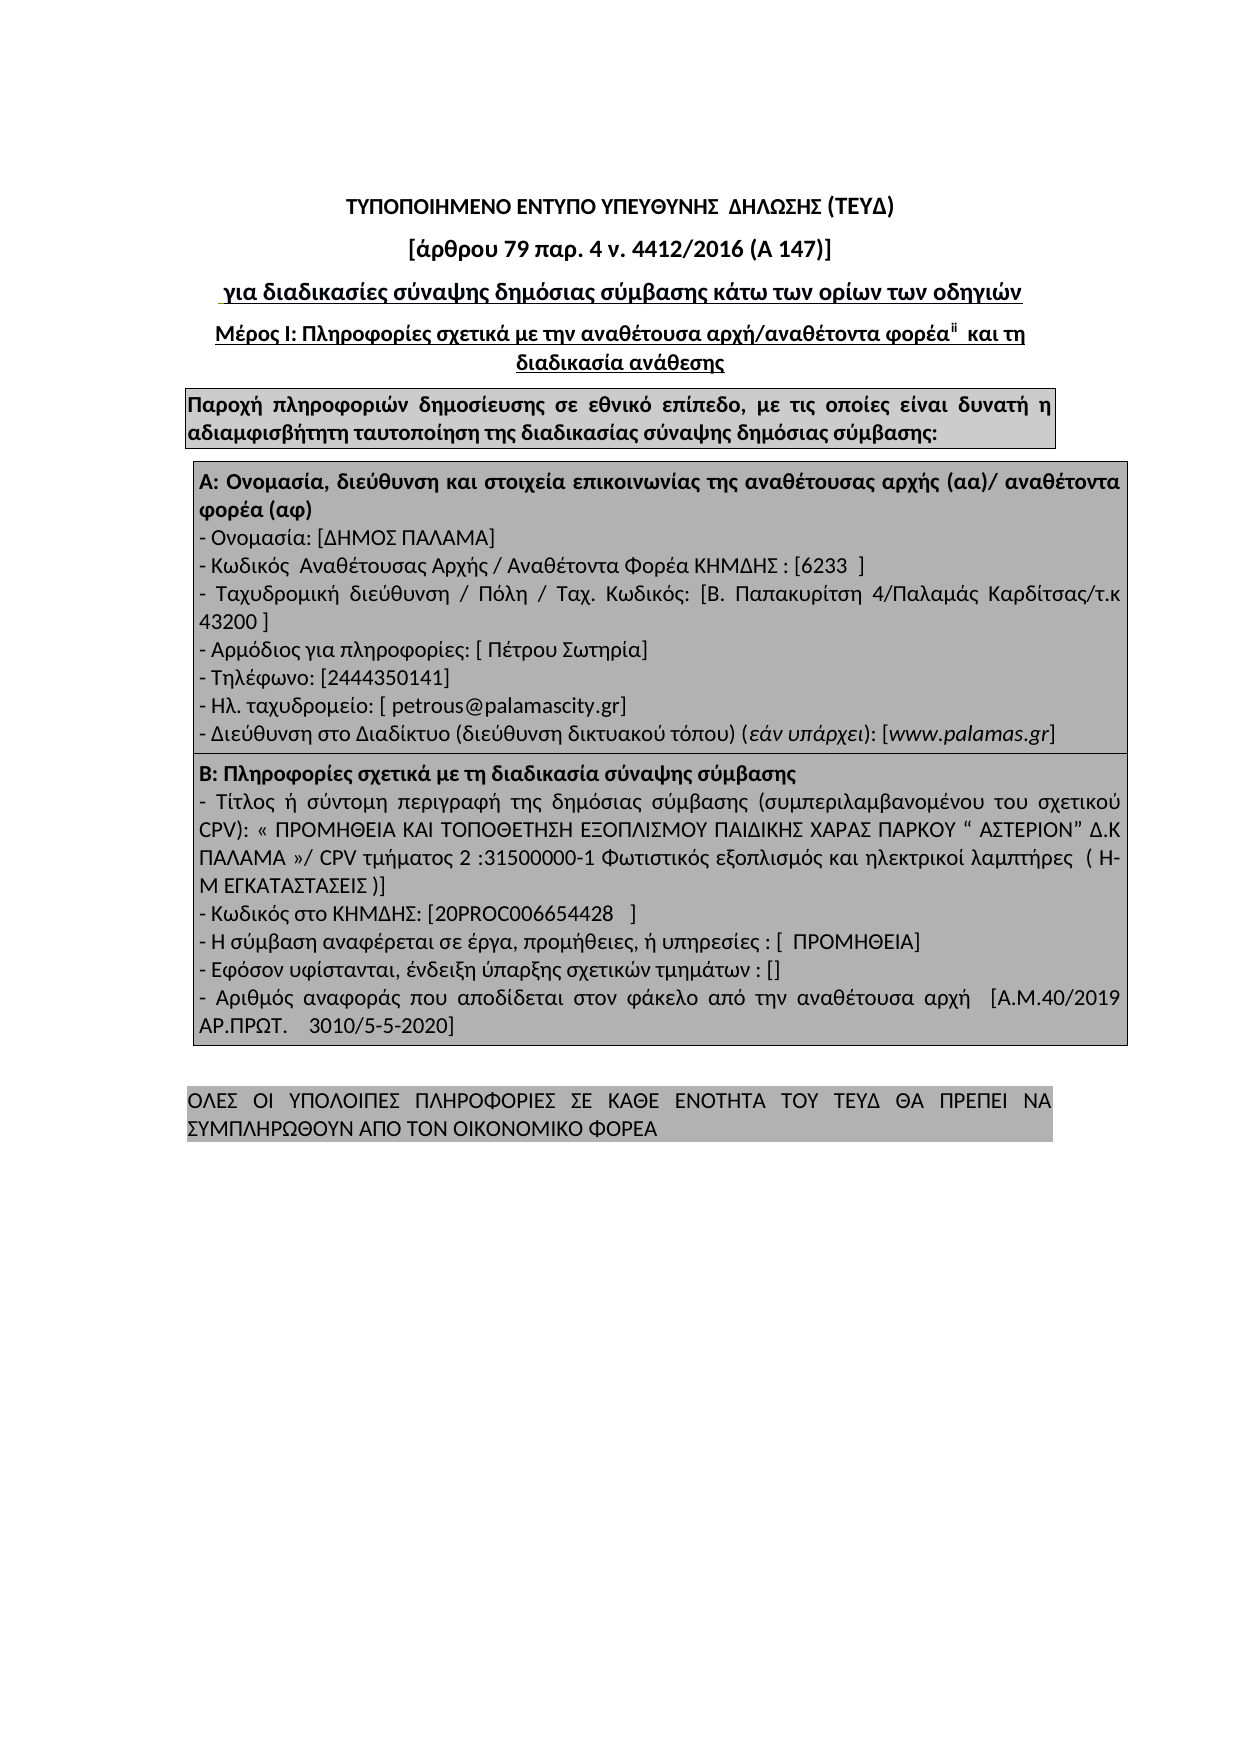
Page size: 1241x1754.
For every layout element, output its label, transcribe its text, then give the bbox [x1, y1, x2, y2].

text ΟΛΕΣ ΟΙ ΥΠΟΛΟΙΠΕΣ ΠΛΗΡΟΦΟΡΙΕΣ ΣΕ ΚΑΘΕ ΕΝΟΤΗΤΑ ΤΟΥ ΤΕΥΔ ΘΑ ΠΡΕΠΕΙ ΝΑ ΣΥΜΠΛΗΡΩΘΟΥΝ ΑΠΟ ΤΟΝ ΟΙΚΟΝΟΜΙΚΟ ΦΟΡΕΑ [187, 1086, 1053, 1142]
table_header Α: Ονομασία, διεύθυνση και στοιχεία επικοινωνίας της αναθέτουσας αρχής (αα)/ αναθέτοντα φορέα (αφ) - Ονομασία: [ΔΗΜΟΣ ΠΑΛΑΜΑ] - Κωδικός Αναθέτουσας Αρχής / Αναθέτοντα Φορέα ΚΗΜΔΗΣ : [6233 ] - Ταχυδρομική διεύθυνση / Πόλη / Ταχ. Κωδικός: [Β. Παπακυρίτση 4/Παλαμάς Καρδίτσας/τ.κ 43200 ] - Αρμόδιος για πληροφορίες: [ Πέτρου Σωτηρία] - Τηλέφωνο: [2444350141] - Ηλ. ταχυδρομείο: [ petrous@palamascity.gr] - Διεύθυνση στο Διαδίκτυο (διεύθυνση δικτυακού τόπου) (εάν υπάρχει): [www.palamas.gr] [194, 462, 1127, 753]
table_cell Β: Πληροφορίες σχετικά με τη διαδικασία σύναψης σύμβασης - Τίτλος ή σύντομη περιγραφή της δημόσιας σύμβασης (συμπεριλαμβανομένου του σχετικού CPV): « ΠΡΟΜΗΘΕΙΑ ΚΑΙ ΤΟΠΟΘΕΤΗΣΗ ΕΞΟΠΛΙΣΜΟΥ ΠΑΙΔΙΚΗΣ ΧΑΡΑΣ ΠΑΡΚΟΥ “ ΑΣΤΕΡΙΟΝ” Δ.Κ ΠΑΛΑΜΑ »/ CPV τμήματος 2 :31500000-1 Φωτιστικός εξοπλισμός και ηλεκτρικοί λαμπτήρες ( Η-Μ ΕΓΚΑΤΑΣΤΑΣΕΙΣ )] - Κωδικός στο ΚΗΜΔΗΣ: [20PROC006654428 ] - Η σύμβαση αναφέρεται σε έργα, προμήθειες, ή υπηρεσίες : [ ΠΡΟΜΗΘΕΙΑ] - Εφόσον υφίστανται, ένδειξη ύπαρξης σχετικών τμημάτων : [] - Αριθμός αναφοράς που αποδίδεται στον φάκελο από την αναθέτουσα αρχή [Α.Μ.40/2019 ΑΡ.ΠΡΩΤ. 3010/5-5-2020] [194, 754, 1127, 1045]
text για διαδικασίες σύναψης δημόσιας σύμβασης κάτω των ορίων των οδηγιών [187, 277, 1053, 307]
text ΤΥΠΟΠΟΙΗΜΈΝΟ ΈΝΤΥΠΟ ΥΠΕΥΘΥΝΗΣ ΔΗΛΩΣΗΣ (TEΥΔ) [187, 191, 1053, 221]
text [άρθρου 79 παρ. 4 ν. 4412/2016 (Α 147)] [187, 233, 1053, 264]
text Μέρος Ι: Πληροφορίες σχετικά με την αναθέτουσα αρχή/αναθέτοντα φορέα και τη διαδικασία ανάθεσης [187, 319, 1053, 376]
text Παροχή πληροφοριών δημοσίευσης σε εθνικό επίπεδο, με τις οποίες είναι δυνατή η αδιαμφισβήτητη ταυτοποίηση της διαδικασίας σύναψης δημόσιας σύμβασης: [186, 389, 1055, 448]
